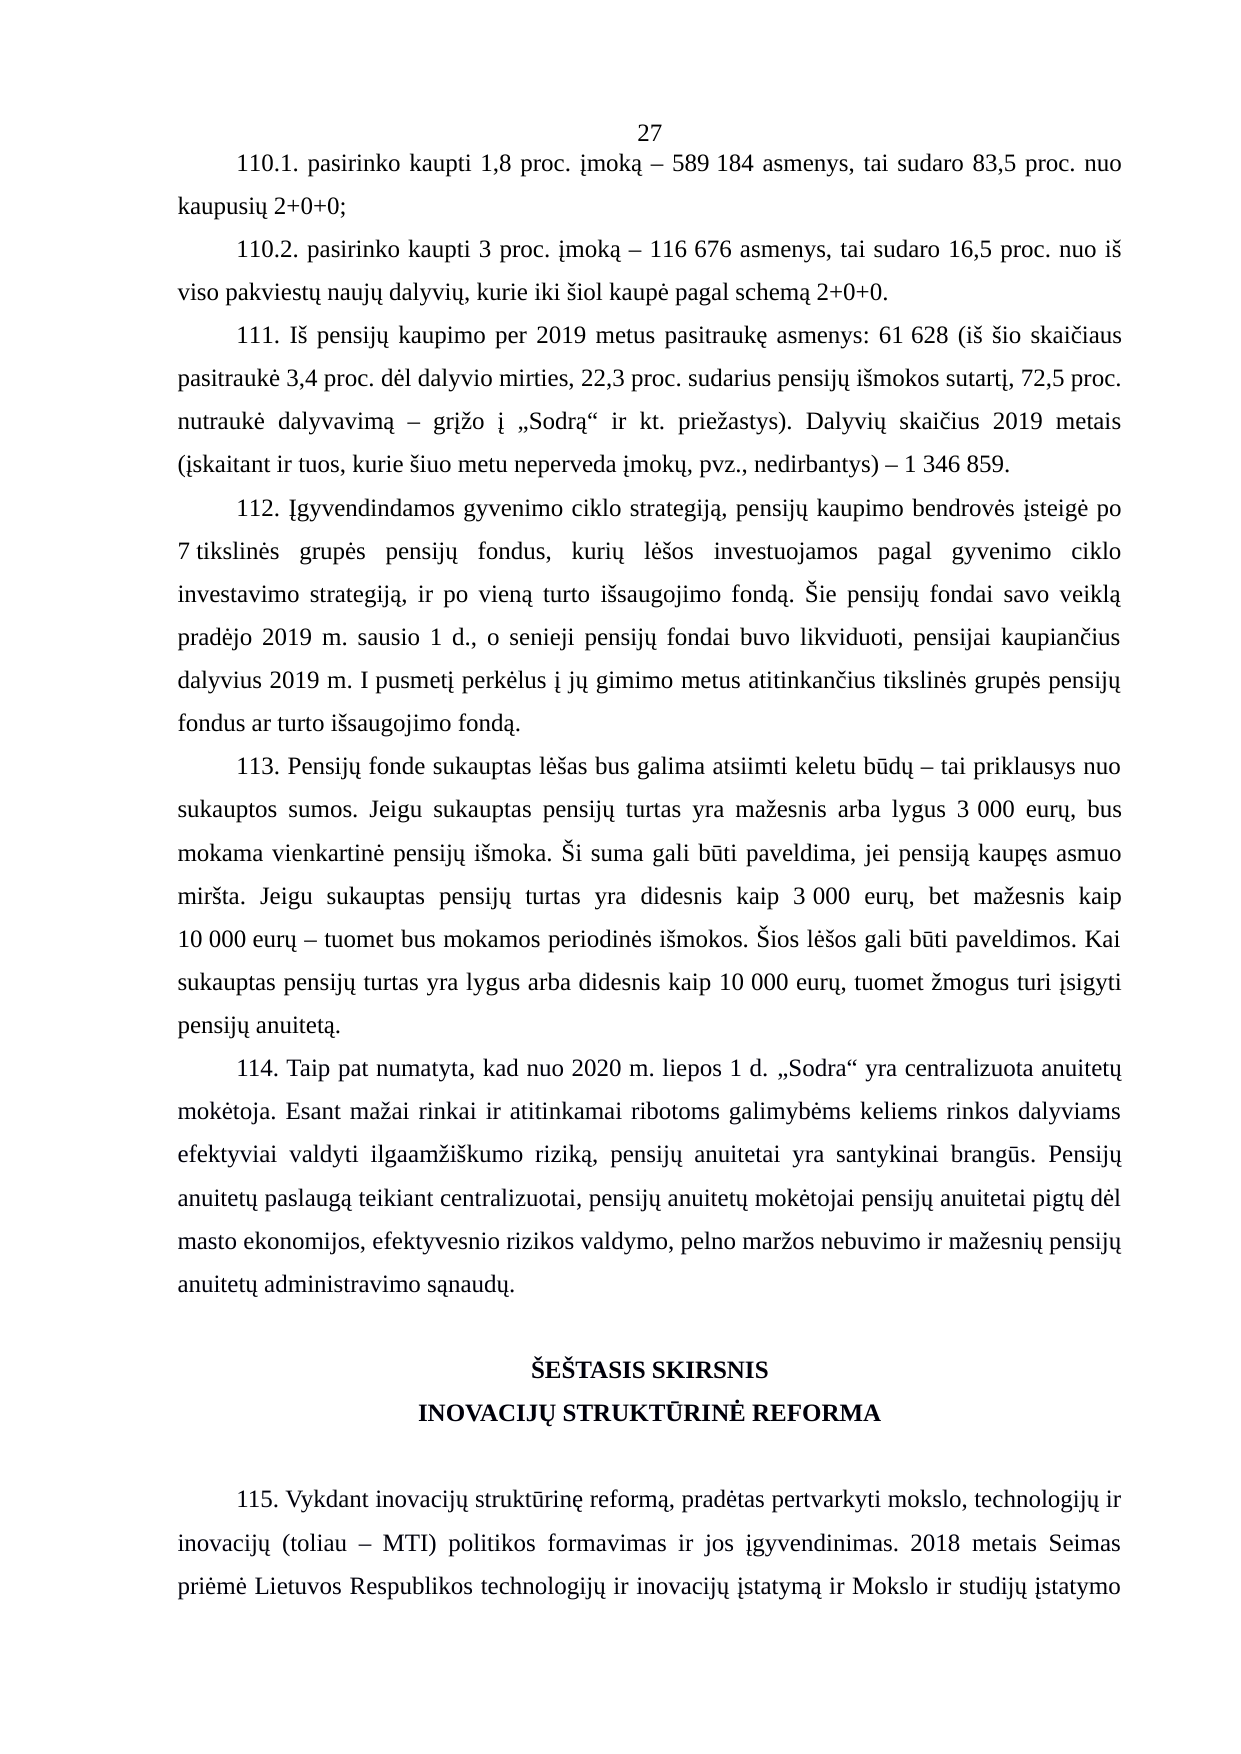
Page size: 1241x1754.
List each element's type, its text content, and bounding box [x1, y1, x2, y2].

text INOVACIJŲ STRUKTŪRINĖ REFORMA [177, 1398, 1122, 1427]
text 115. Vykdant inovacijų struktūrinę reformą, pradėtas pertvarkyti mokslo, technologijų ir inovacijų (toliau – MTI) politikos formavimas ir jos įgyvendinimas. 2018 metais Seimas priėmė Lietuvos Respublikos technologijų ir inovacijų įstatymą ir Mokslo ir studijų įstatymo [177, 1484, 1122, 1599]
text ŠEŠTASIS SKIRSNIS [177, 1355, 1122, 1384]
text 111. Iš pensijų kaupimo per 2019 metus pasitraukę asmenys: 61 628 (iš šio skaičiaus pasitraukė 3,4 proc. dėl dalyvio mirties, 22,3 proc. sudarius pensijų išmokos sutartį, 72,5 proc. nutraukė dalyvavimą – grįžo į „Sodrą“ ir kt. priežastys). Dalyvių skaičius 2019 metais (įskaitant ir tuos, kurie šiuo metu neperveda įmokų, pvz., nedirbantys) – 1 346 859. [177, 320, 1122, 478]
text 114. Taip pat numatyta, kad nuo 2020 m. liepos 1 d. „Sodra“ yra centralizuota anuitetų mokėtoja. Esant mažai rinkai ir atitinkamai ribotoms galimybėms keliems rinkos dalyviams efektyviai valdyti ilgaamžiškumo riziką, pensijų anuitetai yra santykinai brangūs. Pensijų anuitetų paslaugą teikiant centralizuotai, pensijų anuitetų mokėtojai pensijų anuitetai pigtų dėl masto ekonomijos, efektyvesnio rizikos valdymo, pelno maržos nebuvimo ir mažesnių pensijų anuitetų administravimo sąnaudų. [177, 1053, 1122, 1298]
text 112. Įgyvendindamos gyvenimo ciklo strategiją, pensijų kaupimo bendrovės įsteigė po 7 tikslinės grupės pensijų fondus, kurių lėšos investuojamos pagal gyvenimo ciklo investavimo strategiją, ir po vieną turto išsaugojimo fondą. Šie pensijų fondai savo veiklą pradėjo 2019 m. sausio 1 d., o senieji pensijų fondai buvo likviduoti, pensijai kaupiančius dalyvius 2019 m. I pusmetį perkėlus į jų gimimo metus atitinkančius tikslinės grupės pensijų fondus ar turto išsaugojimo fondą. [177, 493, 1122, 737]
text 110.1. pasirinko kaupti 1,8 proc. įmoką – 589 184 asmenys, tai sudaro 83,5 proc. nuo kaupusių 2+0+0; [177, 148, 1122, 219]
text 110.2. pasirinko kaupti 3 proc. įmoką – 116 676 asmenys, tai sudaro 16,5 proc. nuo iš viso pakviestų naujų dalyvių, kurie iki šiol kaupė pagal schemą 2+0+0. [177, 234, 1122, 306]
text 113. Pensijų fonde sukauptas lėšas bus galima atsiimti keletu būdų – tai priklausys nuo sukauptos sumos. Jeigu sukauptas pensijų turtas yra mažesnis arba lygus 3 000 eurų, bus mokama vienkartinė pensijų išmoka. Ši suma gali būti paveldima, jei pensiją kaupęs asmuo miršta. Jeigu sukauptas pensijų turtas yra didesnis kaip 3 000 eurų, bet mažesnis kaip 10 000 eurų – tuomet bus mokamos periodinės išmokos. Šios lėšos gali būti paveldimos. Kai sukauptas pensijų turtas yra lygus arba didesnis kaip 10 000 eurų, tuomet žmogus turi įsigyti pensijų anuitetą. [177, 751, 1122, 1039]
